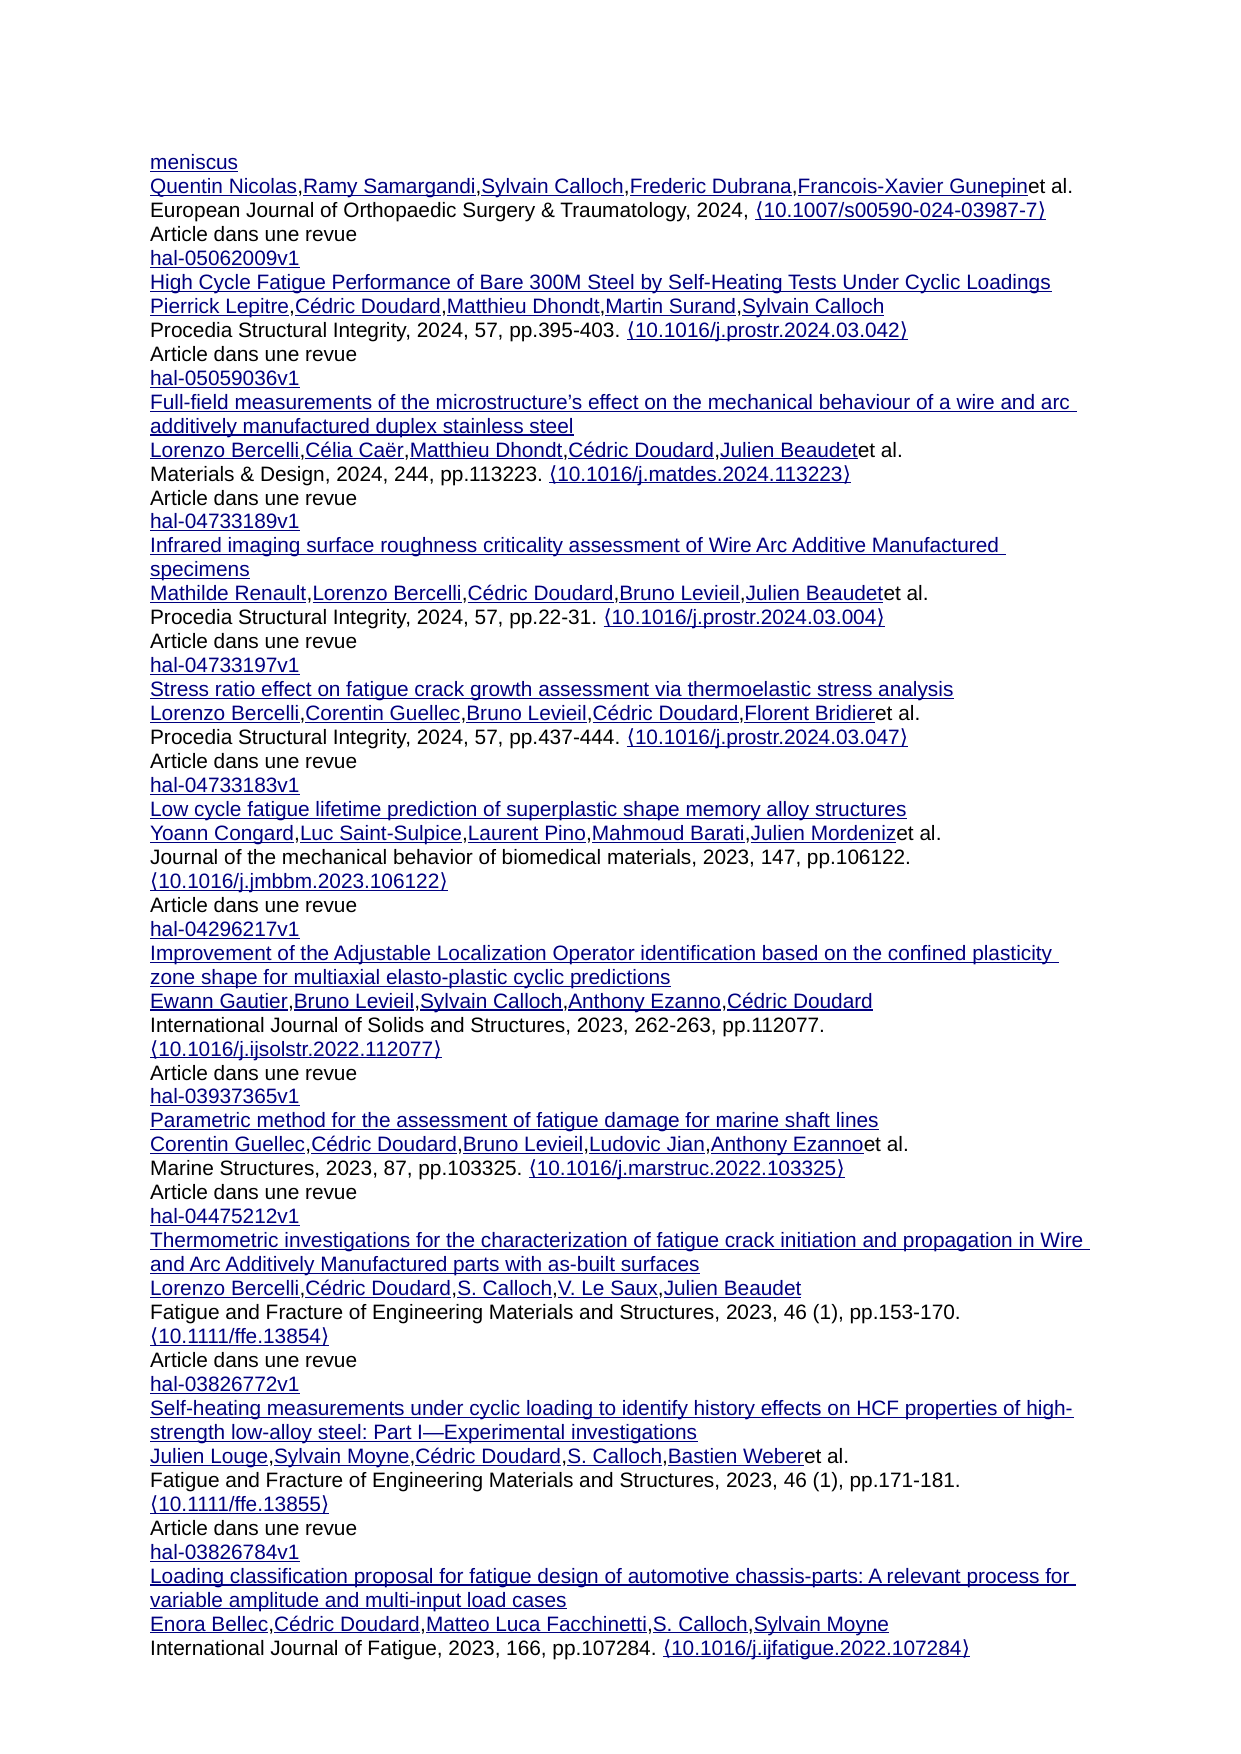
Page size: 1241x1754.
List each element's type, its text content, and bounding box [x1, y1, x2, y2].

table_cell meniscus Quentin Nicolas,Ramy Samargandi,Sylvain Calloch,Frederic Dubrana,Francois-Xavier Gunepinet al. European Journal of Orthopaedic Surgery & Traumatology, 2024, ⟨10.1007/s00590-024-03987-7⟩ Article dans une revue hal-05062009v1 [150, 150, 1090, 270]
table_cell Loading classification proposal for fatigue design of automotive chassis-parts: A relevant process for variable amplitude and multi-input load cases Enora Bellec,Cédric Doudard,Matteo Luca Facchinetti,S. Calloch,Sylvain Moyne International Journal of Fatigue, 2023, 166, pp.107284. ⟨10.1016/j.ijfatigue.2022.107284⟩ [150, 1564, 1090, 1659]
table_cell Stress ratio effect on fatigue crack growth assessment via thermoelastic stress analysis Lorenzo Bercelli,Corentin Guellec,Bruno Levieil,Cédric Doudard,Florent Bridieret al. Procedia Structural Integrity, 2024, 57, pp.437-444. ⟨10.1016/j.prostr.2024.03.047⟩ Article dans une revue hal-04733183v1 [150, 677, 1090, 797]
table_cell Improvement of the Adjustable Localization Operator identification based on the confined plasticity zone shape for multiaxial elasto-plastic cyclic predictions Ewann Gautier,Bruno Levieil,Sylvain Calloch,Anthony Ezanno,Cédric Doudard International Journal of Solids and Structures, 2023, 262-263, pp.112077. ⟨10.1016/j.ijsolstr.2022.112077⟩ Article dans une revue hal-03937365v1 [150, 941, 1090, 1108]
table_cell Full-field measurements of the microstructure’s effect on the mechanical behaviour of a wire and arc additively manufactured duplex stainless steel Lorenzo Bercelli,Célia Caër,Matthieu Dhondt,Cédric Doudard,Julien Beaudetet al. Materials & Design, 2024, 244, pp.113223. ⟨10.1016/j.matdes.2024.113223⟩ Article dans une revue hal-04733189v1 [150, 390, 1090, 533]
table_cell Self-heating measurements under cyclic loading to identify history effects on HCF properties of high-strength low-alloy steel: Part I—Experimental investigations Julien Louge,Sylvain Moyne,Cédric Doudard,S. Calloch,Bastien Weberet al. Fatigue and Fracture of Engineering Materials and Structures, 2023, 46 (1), pp.171-181. ⟨10.1111/ffe.13855⟩ Article dans une revue hal-03826784v1 [150, 1396, 1090, 1563]
table_cell Infrared imaging surface roughness criticality assessment of Wire Arc Additive Manufactured specimens Mathilde Renault,Lorenzo Bercelli,Cédric Doudard,Bruno Levieil,Julien Beaudetet al. Procedia Structural Integrity, 2024, 57, pp.22-31. ⟨10.1016/j.prostr.2024.03.004⟩ Article dans une revue hal-04733197v1 [150, 533, 1090, 677]
table_cell and Arc Additively Manufactured parts with as‐built surfaces Lorenzo Bercelli,Cédric Doudard,S. Calloch,V. Le Saux,Julien Beaudet Fatigue and Fracture of Engineering Materials and Structures, 2023, 46 (1), pp.153-170. ⟨10.1111/ffe.13854⟩ Article dans une revue hal-03826772v1 [150, 1250, 1090, 1396]
table_cell Parametric method for the assessment of fatigue damage for marine shaft lines Corentin Guellec,Cédric Doudard,Bruno Levieil,Ludovic Jian,Anthony Ezannoet al. Marine Structures, 2023, 87, pp.103325. ⟨10.1016/j.marstruc.2022.103325⟩ Article dans une revue hal-04475212v1 [150, 1108, 1090, 1228]
table_cell High Cycle Fatigue Performance of Bare 300M Steel by Self-Heating Tests Under Cyclic Loadings Pierrick Lepitre,Cédric Doudard,Matthieu Dhondt,Martin Surand,Sylvain Calloch Procedia Structural Integrity, 2024, 57, pp.395-403. ⟨10.1016/j.prostr.2024.03.042⟩ Article dans une revue hal-05059036v1 [150, 270, 1090, 389]
table_cell Thermometric investigations for the characterization of fatigue crack initiation and propagation in Wire [150, 1228, 1090, 1249]
table_cell Low cycle fatigue lifetime prediction of superplastic shape memory alloy structures Yoann Congard,Luc Saint-Sulpice,Laurent Pino,Mahmoud Barati,Julien Mordenizet al. Journal of the mechanical behavior of biomedical materials, 2023, 147, pp.106122. ⟨10.1016/j.jmbbm.2023.106122⟩ Article dans une revue hal-04296217v1 [150, 797, 1090, 941]
